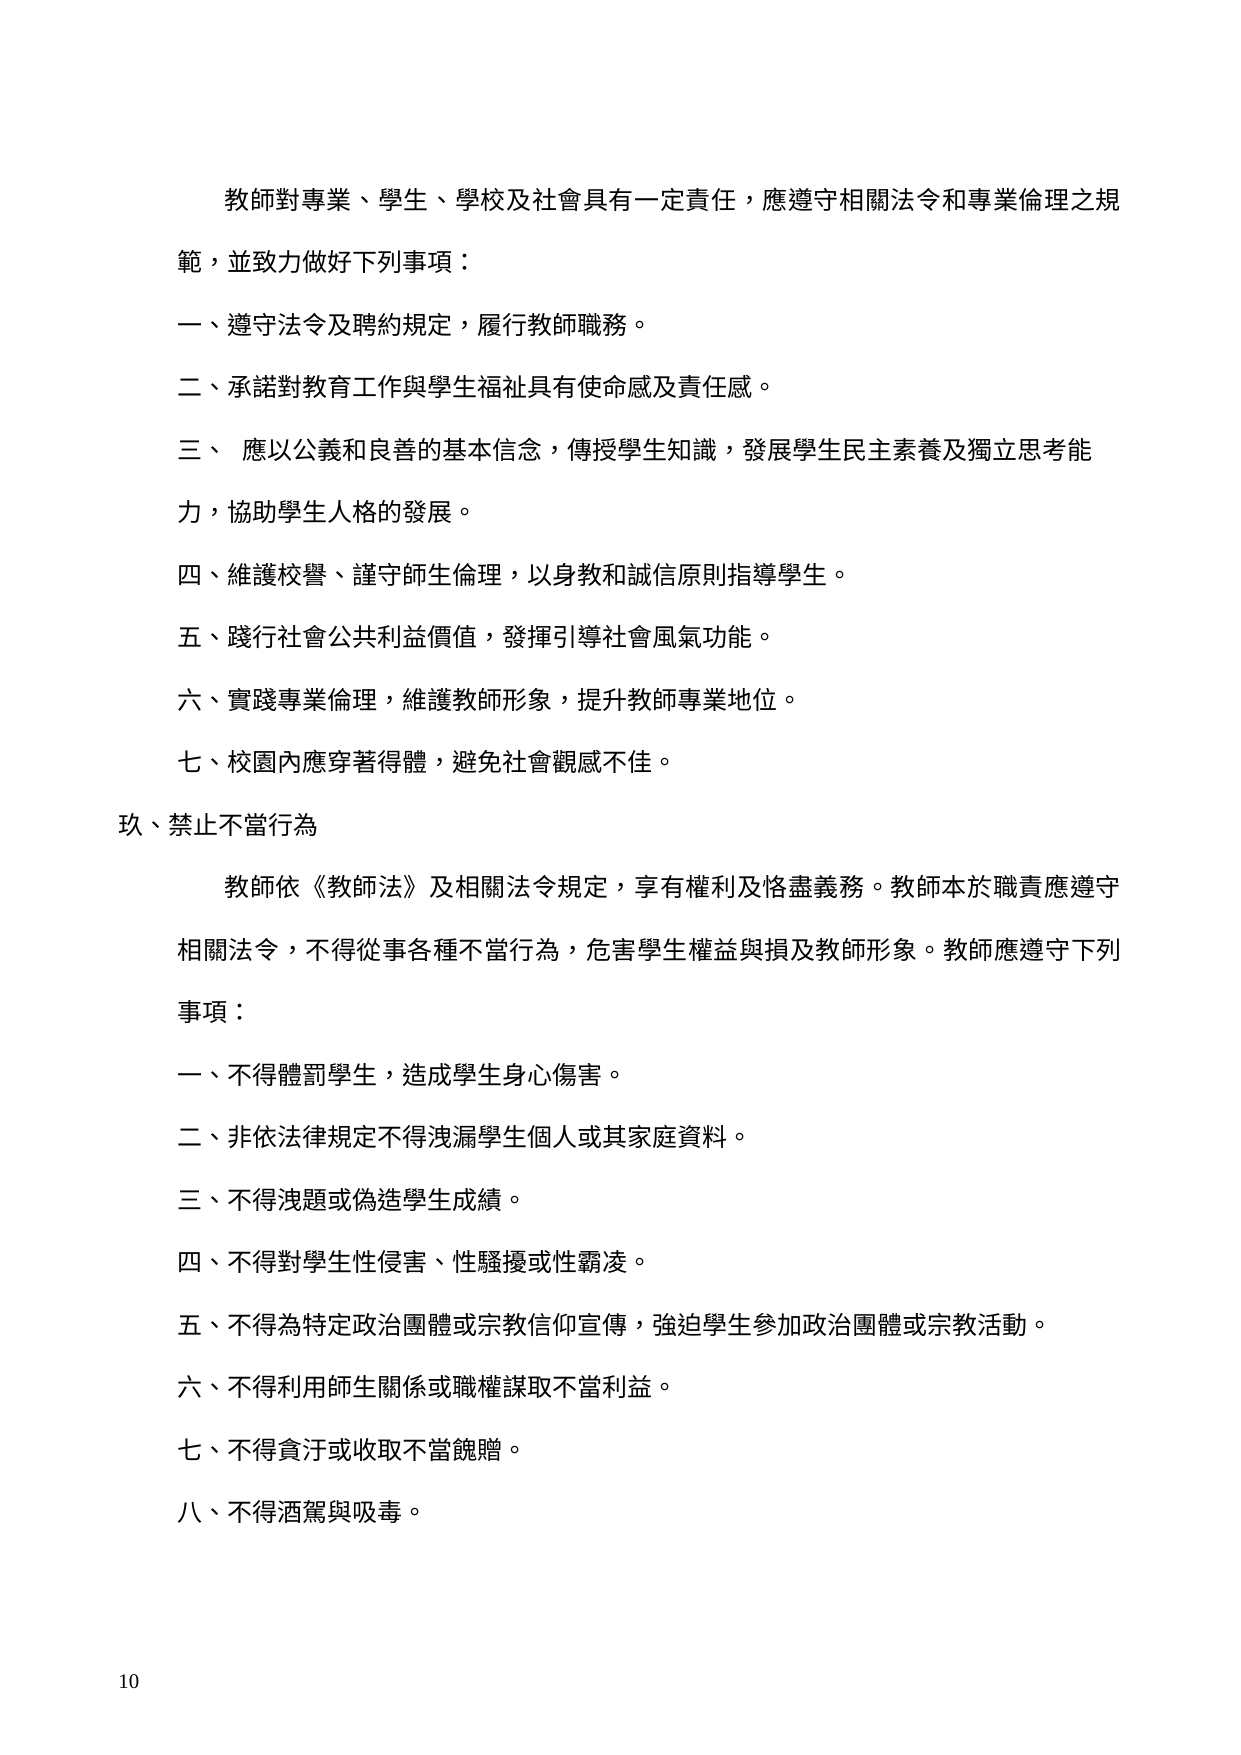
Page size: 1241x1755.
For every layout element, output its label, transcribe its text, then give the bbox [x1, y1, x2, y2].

text 一、遵守法令及聘約規定，履行教師職務。 [178, 284, 1122, 346]
text 一、不得體罰學生，造成學生身心傷害。 [178, 1034, 1122, 1096]
text 三、不得洩題或偽造學生成績。 [178, 1159, 1122, 1221]
text 五、踐行社會公共利益價值，發揮引導社會風氣功能。 [178, 596, 1122, 659]
text 四、維護校譽、謹守師生倫理，以身教和誠信原則指導學生。 [178, 534, 1122, 596]
text 教師依《教師法》及相關法令規定，享有權利及恪盡義務。教師本於職責應遵守相關法令，不得從事各種不當行為，危害學生權益與損及教師形象。教師應遵守下列事項： [178, 846, 1122, 1034]
text 二、非依法律規定不得洩漏學生個人或其家庭資料。 [178, 1096, 1122, 1159]
text 八、不得酒駕與吸毒。 [178, 1471, 1122, 1534]
text 七、校園內應穿著得體，避免社會觀感不佳。 [178, 721, 1122, 784]
text 三、 應以公義和良善的基本信念，傳授學生知識，發展學生民主素養及獨立思考能力，協助學生人格的發展。 [178, 409, 1122, 534]
text 五、不得為特定政治團體或宗教信仰宣傳，強迫學生參加政治團體或宗教活動。 [178, 1284, 1122, 1346]
text 六、實踐專業倫理，維護教師形象，提升教師專業地位。 [178, 659, 1122, 721]
text 七、不得貪汙或收取不當餽贈。 [178, 1409, 1122, 1471]
text 玖、禁止不當行為 [118, 784, 1122, 846]
text 六、不得利用師生關係或職權謀取不當利益。 [178, 1346, 1122, 1409]
text 二、承諾對教育工作與學生福祉具有使命感及責任感。 [178, 346, 1122, 409]
text 四、不得對學生性侵害、性騷擾或性霸凌。 [178, 1221, 1122, 1284]
text 教師對專業、學生、學校及社會具有一定責任，應遵守相關法令和專業倫理之規範，並致力做好下列事項： [178, 159, 1122, 284]
